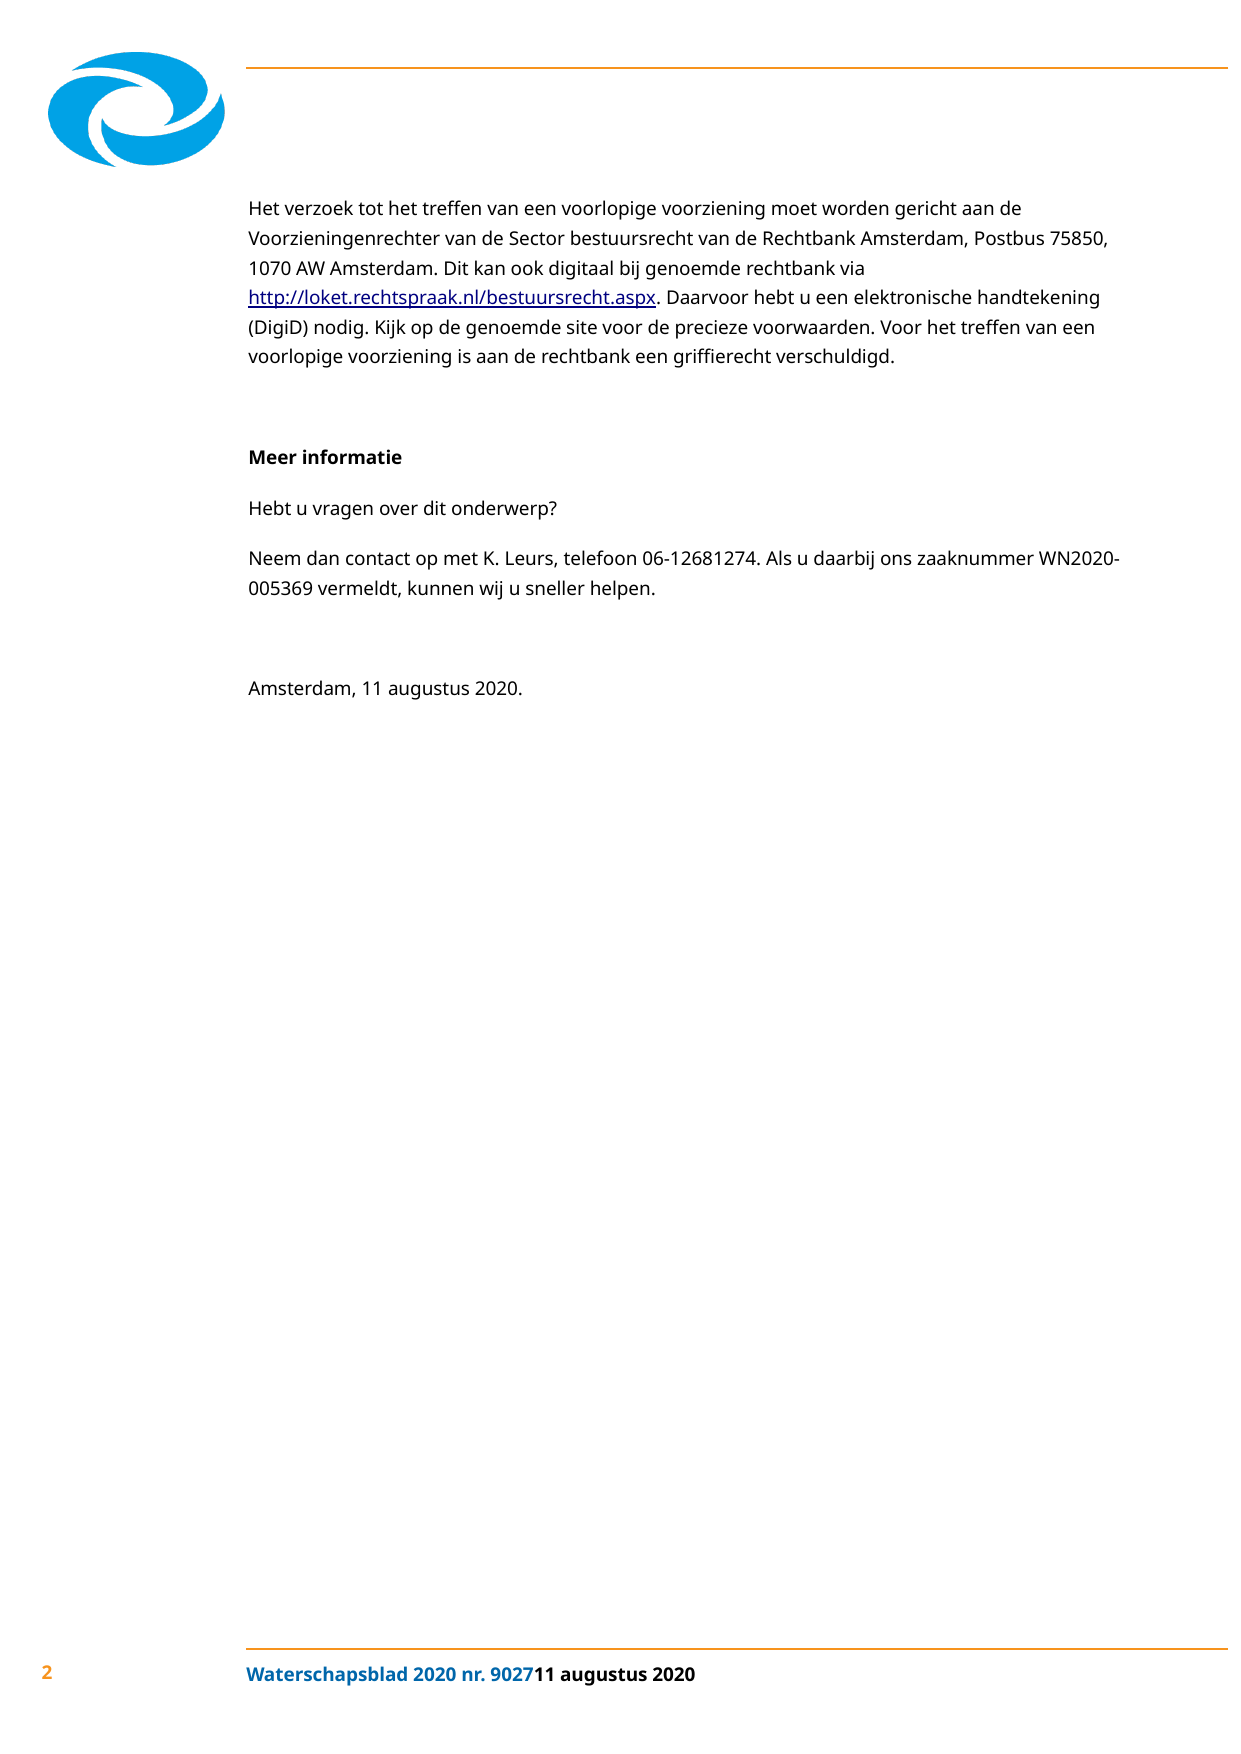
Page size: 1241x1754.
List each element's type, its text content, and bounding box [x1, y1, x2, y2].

text Meer informatie [248, 444, 1152, 470]
picture [41, 47, 231, 172]
text Amsterdam, 11 augustus 2020. [248, 676, 1152, 701]
text Neem dan contact op met K. Leurs, telefoon 06-12681274. Als u daarbij ons zaaknummer WN2020-005369 vermeldt, kunnen wij u sneller helpen. [248, 545, 1152, 601]
text Het verzoek tot het treffen van een voorlopige voorziening moet worden gericht aan de Voorzieningenrechter van de Sector bestuursrecht van de Rechtbank Amsterdam, Postbus 75850, 1070 AW Amsterdam. Dit kan ook digitaal bij genoemde rechtbank via http://loket.rechtspraak.nl/bestuursrecht.aspx. Daarvoor hebt u een elektronische handtekening (DigiD) nodig. Kijk op de genoemde site voor de precieze voorwaarden. Voor het treffen van een voorlopige voorziening is aan de rechtbank een griffierecht verschuldigd. [248, 196, 1152, 369]
text Hebt u vragen over dit onderwerp? [248, 495, 1152, 521]
